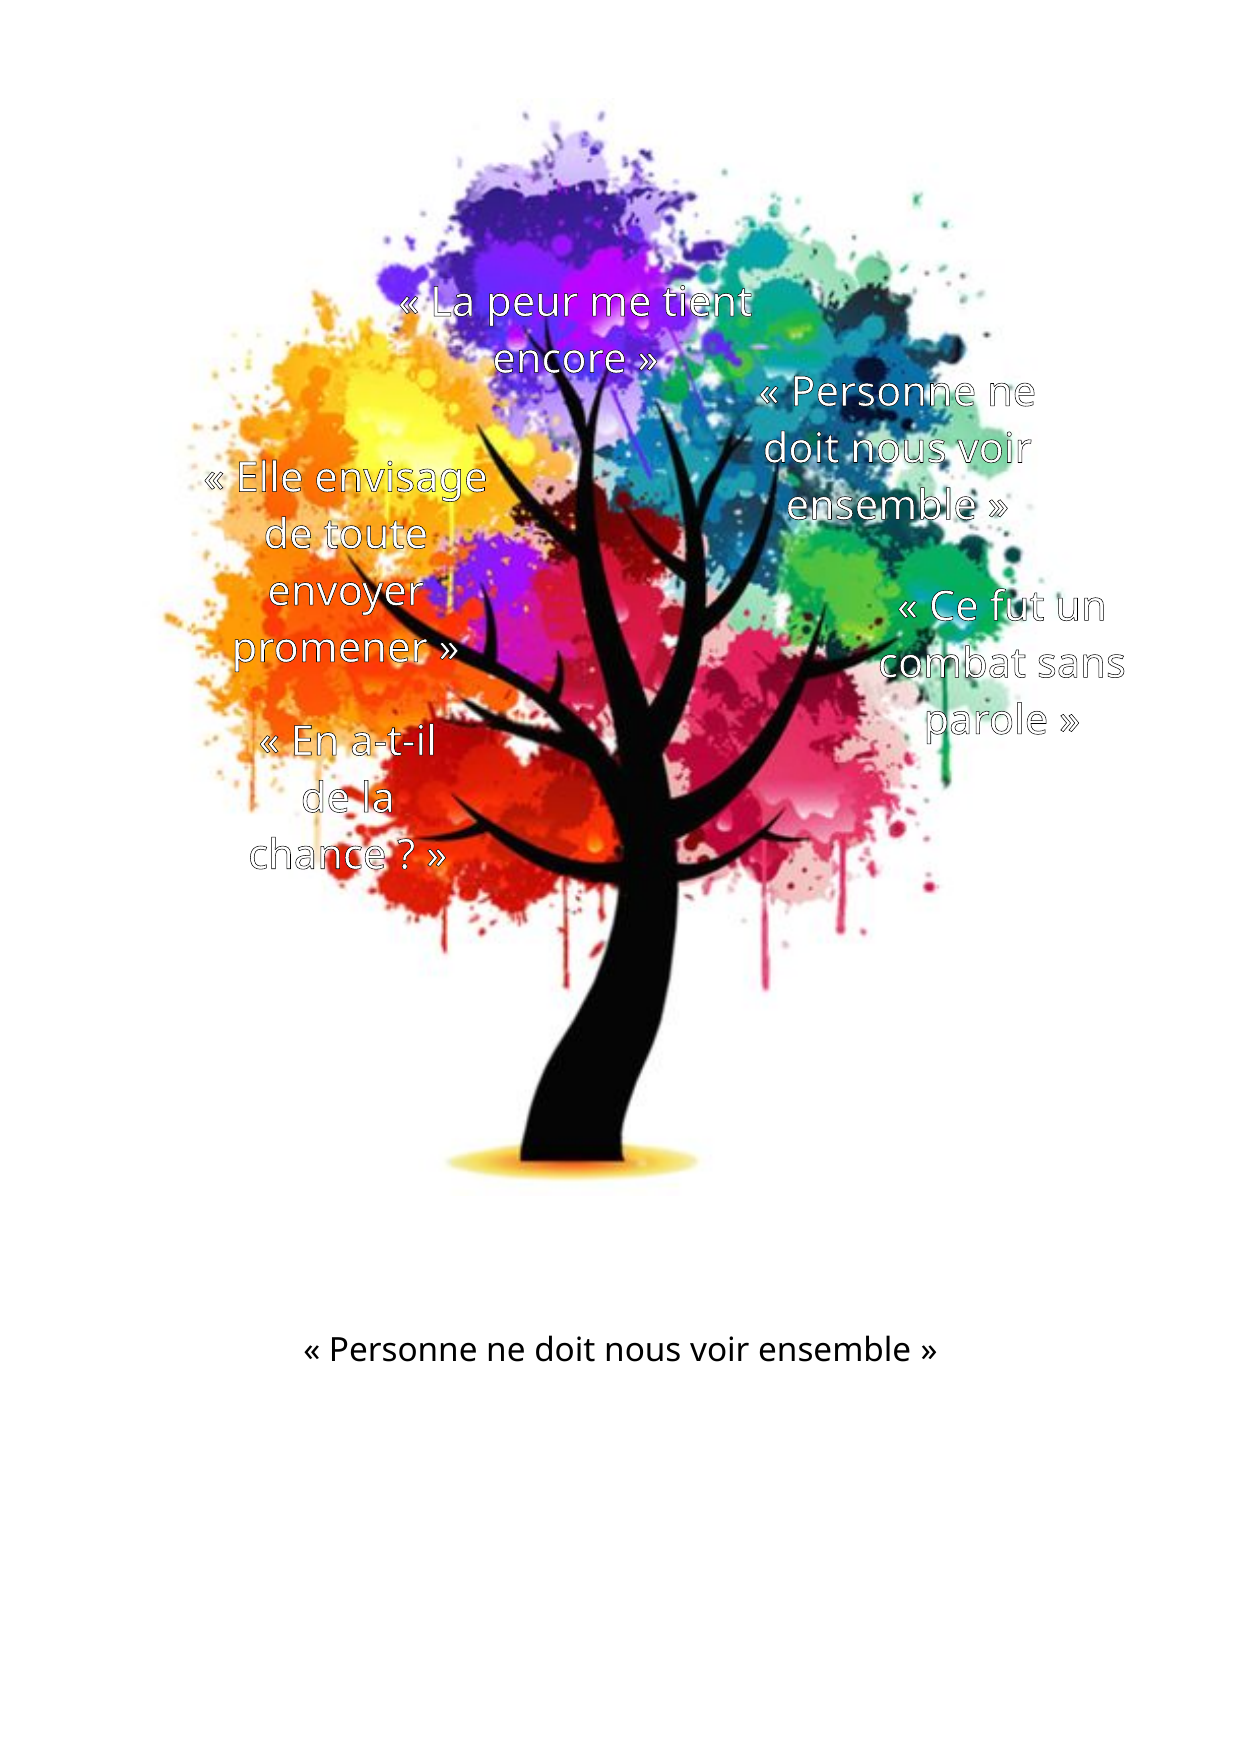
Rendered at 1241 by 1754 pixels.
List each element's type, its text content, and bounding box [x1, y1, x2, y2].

text « Personne ne doit nous voir ensemble » [118, 1326, 1122, 1371]
picture [127, 98, 1090, 1196]
